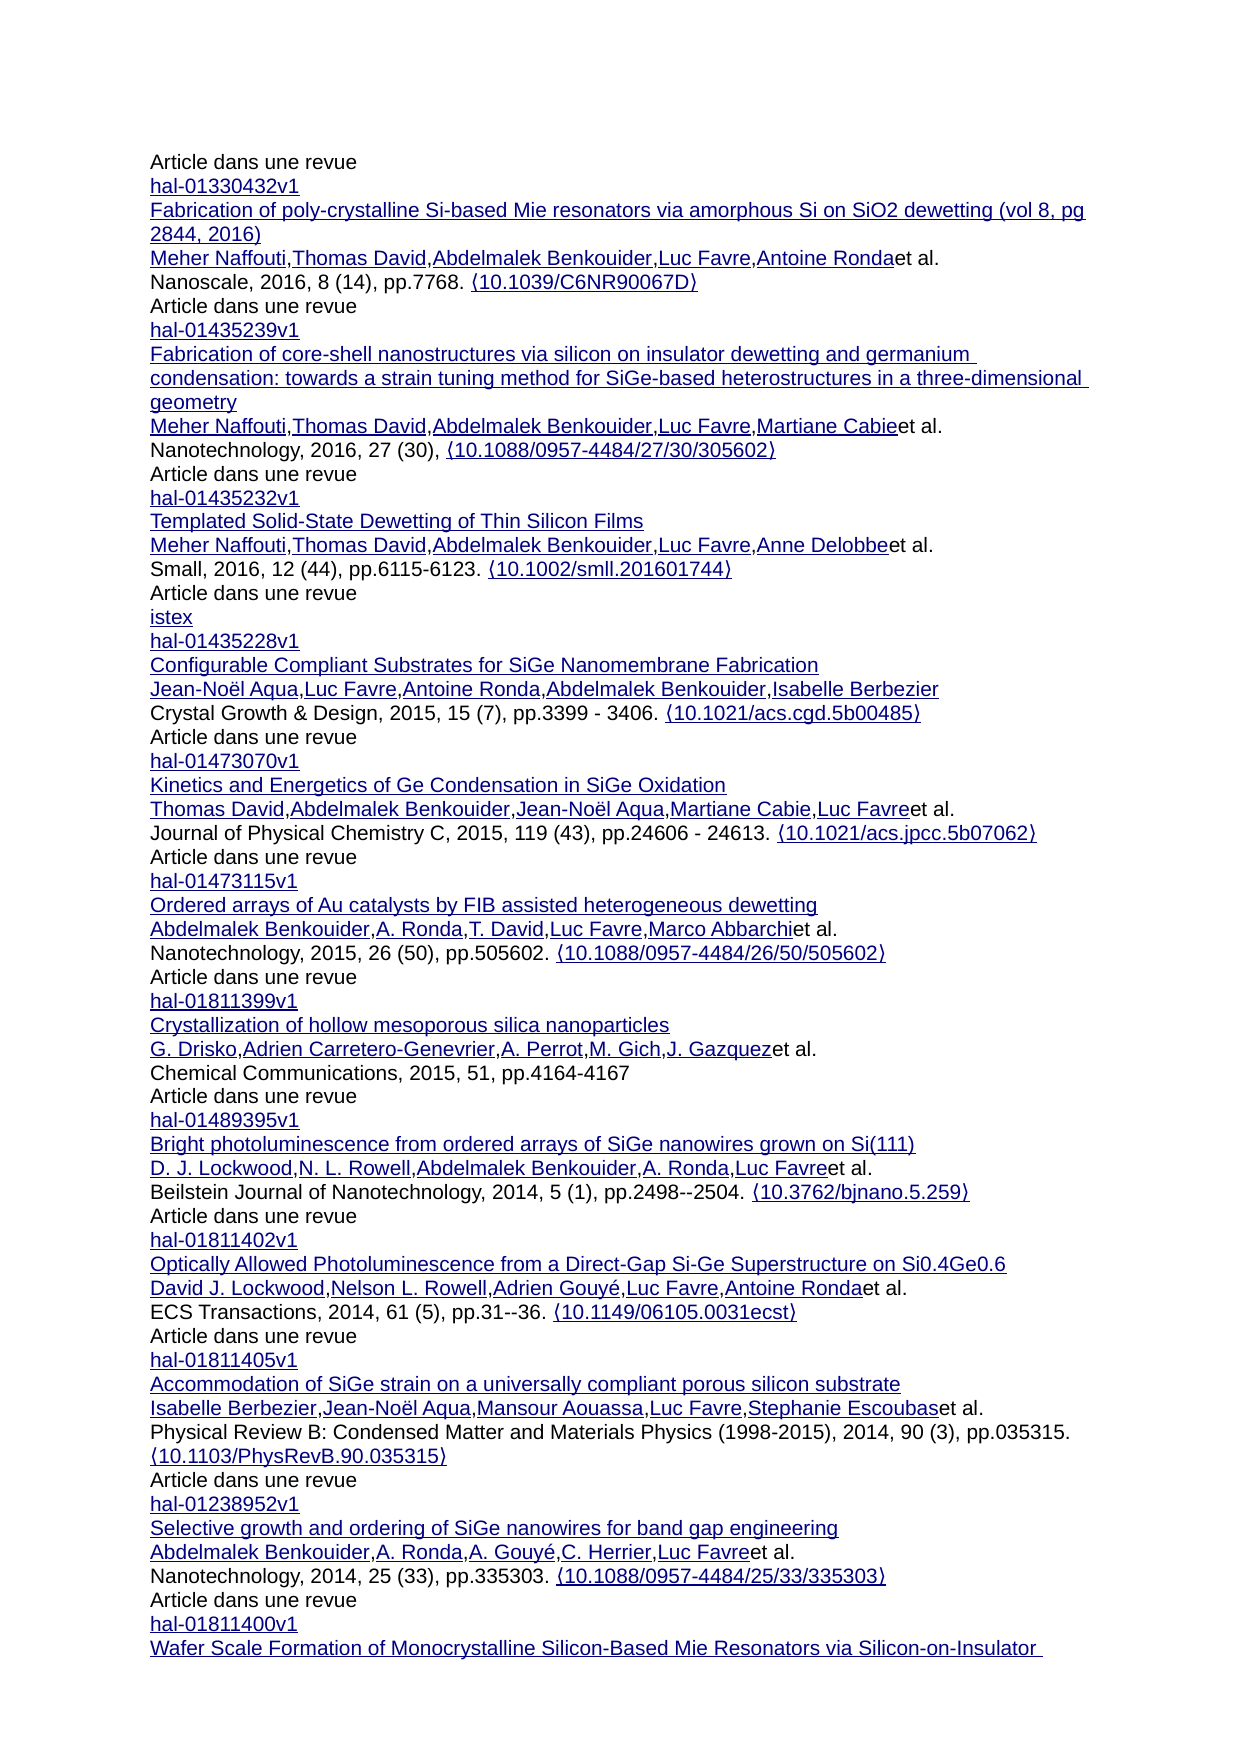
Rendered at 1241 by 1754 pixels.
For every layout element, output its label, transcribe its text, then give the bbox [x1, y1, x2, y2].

table_cell Crystallization of hollow mesoporous silica nanoparticles G. Drisko,Adrien Carretero-Genevrier,A. Perrot,M. Gich,J. Gazquezet al. Chemical Communications, 2015, 51, pp.4164-4167 Article dans une revue hal-01489395v1 [150, 1013, 1090, 1132]
table_cell Ordered arrays of Au catalysts by FIB assisted heterogeneous dewetting Abdelmalek Benkouider,A. Ronda,T. David,Luc Favre,Marco Abbarchiet al. Nanotechnology, 2015, 26 (50), pp.505602. ⟨10.1088/0957-4484/26/50/505602⟩ Article dans une revue hal-01811399v1 [150, 893, 1090, 1012]
table_cell Templated Solid-State Dewetting of Thin Silicon Films Meher Naffouti,Thomas David,Abdelmalek Benkouider,Luc Favre,Anne Delobbeet al. Small, 2016, 12 (44), pp.6115-6123. ⟨10.1002/smll.201601744⟩ Article dans une revue istex hal-01435228v1 [150, 509, 1090, 653]
table_cell Selective growth and ordering of SiGe nanowires for band gap engineering Abdelmalek Benkouider,A. Ronda,A. Gouyé,C. Herrier,Luc Favreet al. Nanotechnology, 2014, 25 (33), pp.335303. ⟨10.1088/0957-4484/25/33/335303⟩ Article dans une revue hal-01811400v1 [150, 1516, 1090, 1635]
table_cell Fabrication of poly-crystalline Si-based Mie resonators via amorphous Si on SiO2 dewetting (vol 8, pg 2844, 2016) Meher Naffouti,Thomas David,Abdelmalek Benkouider,Luc Favre,Antoine Rondaet al. Nanoscale, 2016, 8 (14), pp.7768. ⟨10.1039/C6NR90067D⟩ Article dans une revue hal-01435239v1 [150, 198, 1090, 342]
table_cell Accommodation of SiGe strain on a universally compliant porous silicon substrate Isabelle Berbezier,Jean-Noël Aqua,Mansour Aouassa,Luc Favre,Stephanie Escoubaset al. Physical Review B: Condensed Matter and Materials Physics (1998-2015), 2014, 90 (3), pp.035315. ⟨10.1103/PhysRevB.90.035315⟩ Article dans une revue hal-01238952v1 [150, 1372, 1090, 1516]
table_cell Kinetics and Energetics of Ge Condensation in SiGe Oxidation Thomas David,Abdelmalek Benkouider,Jean-Noël Aqua,Martiane Cabie,Luc Favreet al. Journal of Physical Chemistry C, 2015, 119 (43), pp.24606 - 24613. ⟨10.1021/acs.jpcc.5b07062⟩ Article dans une revue hal-01473115v1 [150, 773, 1090, 893]
table_cell Fabrication of core-shell nanostructures via silicon on insulator dewetting and germanium condensation: towards a strain tuning method for SiGe-based heterostructures in a three-dimensional geometry Meher Naffouti,Thomas David,Abdelmalek Benkouider,Luc Favre,Martiane Cabieet al. Nanotechnology, 2016, 27 (30), ⟨10.1088/0957-4484/27/30/305602⟩ Article dans une revue hal-01435232v1 [150, 342, 1090, 509]
table_cell Article dans une revue hal-01330432v1 [150, 150, 1090, 198]
table_cell Bright photoluminescence from ordered arrays of SiGe nanowires grown on Si(111) D. J. Lockwood,N. L. Rowell,Abdelmalek Benkouider,A. Ronda,Luc Favreet al. Beilstein Journal of Nanotechnology, 2014, 5 (1), pp.2498--2504. ⟨10.3762/bjnano.5.259⟩ Article dans une revue hal-01811402v1 [150, 1132, 1090, 1252]
table_cell Configurable Compliant Substrates for SiGe Nanomembrane Fabrication Jean-Noël Aqua,Luc Favre,Antoine Ronda,Abdelmalek Benkouider,Isabelle Berbezier Crystal Growth & Design, 2015, 15 (7), pp.3399 - 3406. ⟨10.1021/acs.cgd.5b00485⟩ Article dans une revue hal-01473070v1 [150, 653, 1090, 773]
table_cell Optically Allowed Photoluminescence from a Direct-Gap Si-Ge Superstructure on Si0.4Ge0.6 David J. Lockwood,Nelson L. Rowell,Adrien Gouyé,Luc Favre,Antoine Rondaet al. ECS Transactions, 2014, 61 (5), pp.31--36. ⟨10.1149/06105.0031ecst⟩ Article dans une revue hal-01811405v1 [150, 1252, 1090, 1372]
table_cell Wafer Scale Formation of Monocrystalline Silicon-Based Mie Resonators via Silicon-on-Insulator [150, 1635, 1090, 1659]
